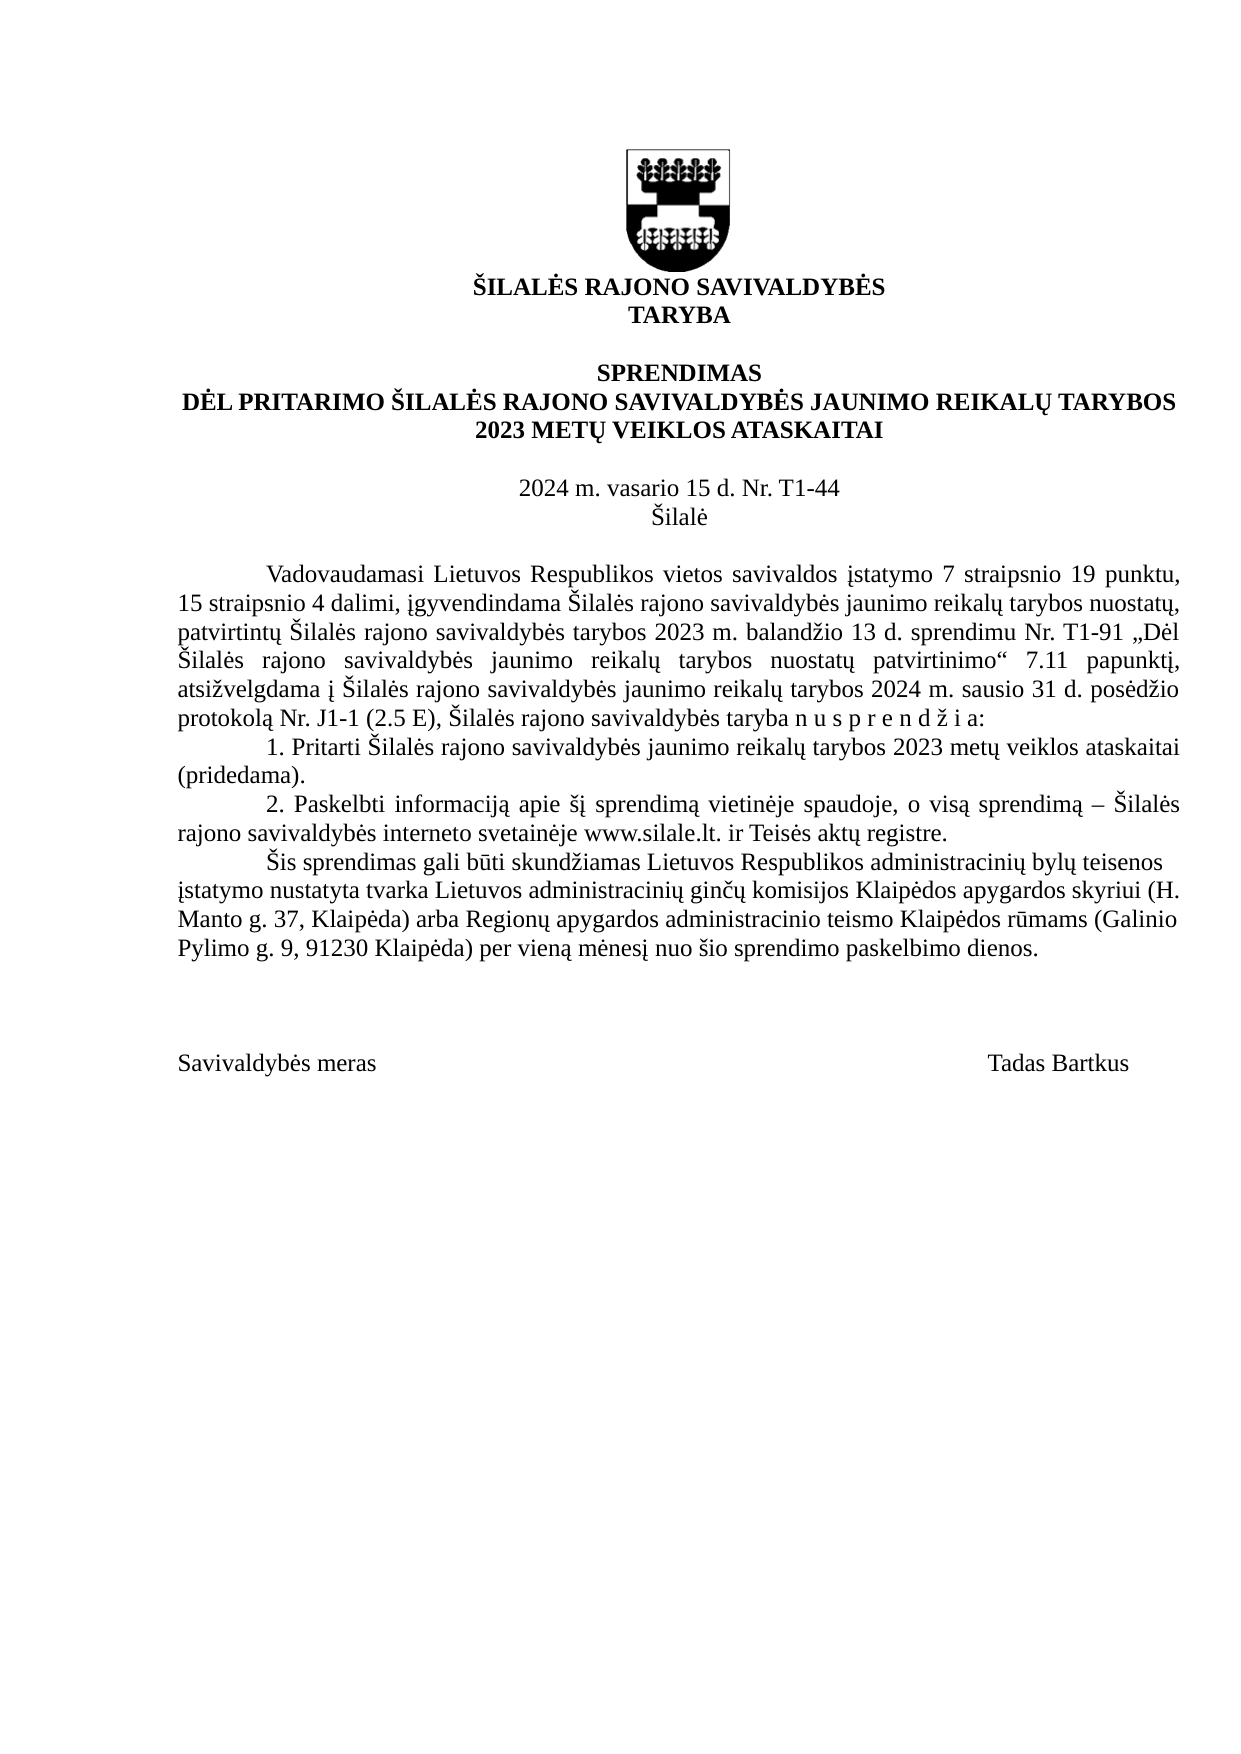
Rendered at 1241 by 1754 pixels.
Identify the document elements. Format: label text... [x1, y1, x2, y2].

text 2. Paskelbti informaciją apie šį sprendimą vietinėje spaudoje, o visą sprendimą – Šilalės rajono savivaldybės interneto svetainėje www.silale.lt. ir Teisės aktų registre. [177, 789, 1181, 847]
text Savivaldybės meras Tadas Bartkus [177, 1048, 1181, 1077]
text 2024 m. vasario 15 d. Nr. T1-44 [177, 473, 1181, 502]
text TARYBA [177, 301, 1181, 329]
text DĖL PRITARIMO ŠILALĖS RAJONO SAVIVALDYBĖS JAUNIMO REIKALŲ TARYBOS 2023 METŲ VEIKLOS ATASKAITAI [177, 387, 1181, 444]
text 1. Pritarti Šilalės rajono savivaldybės jaunimo reikalų tarybos 2023 metų veiklos ataskaitai (pridedama). [177, 732, 1181, 789]
text Vadovaudamasi Lietuvos Respublikos vietos savivaldos įstatymo 7 straipsnio 19 punktu, 15 straipsnio 4 dalimi, įgyvendindama Šilalės rajono savivaldybės jaunimo reikalų tarybos nuostatų, patvirtintų Šilalės rajono savivaldybės tarybos 2023 m. balandžio 13 d. sprendimu Nr. T1-91 „Dėl Šilalės rajono savivaldybės jaunimo reikalų tarybos nuostatų patvirtinimo“ 7.11 papunktį, atsižvelgdama į Šilalės rajono savivaldybės jaunimo reikalų tarybos 2024 m. sausio 31 d. posėdžio protokolą Nr. J1-1 (2.5 E), Šilalės rajono savivaldybės taryba n u s p r e n d ž i a: [177, 559, 1181, 732]
text SPRENDIMAS [177, 358, 1181, 387]
text ŠILALĖS RAJONO SAVIVALDYBĖS [177, 272, 1181, 301]
text Šilalė [177, 502, 1181, 531]
text Šis sprendimas gali būti skundžiamas Lietuvos Respublikos administracinių bylų teisenos įstatymo nustatyta tvarka Lietuvos administracinių ginčų komisijos Klaipėdos apygardos skyriui (H. Manto g. 37, Klaipėda) arba Regionų apygardos administracinio teismo Klaipėdos rūmams (Galinio Pylimo g. 9, 91230 Klaipėda) per vieną mėnesį nuo šio sprendimo paskelbimo dienos. [177, 847, 1181, 962]
